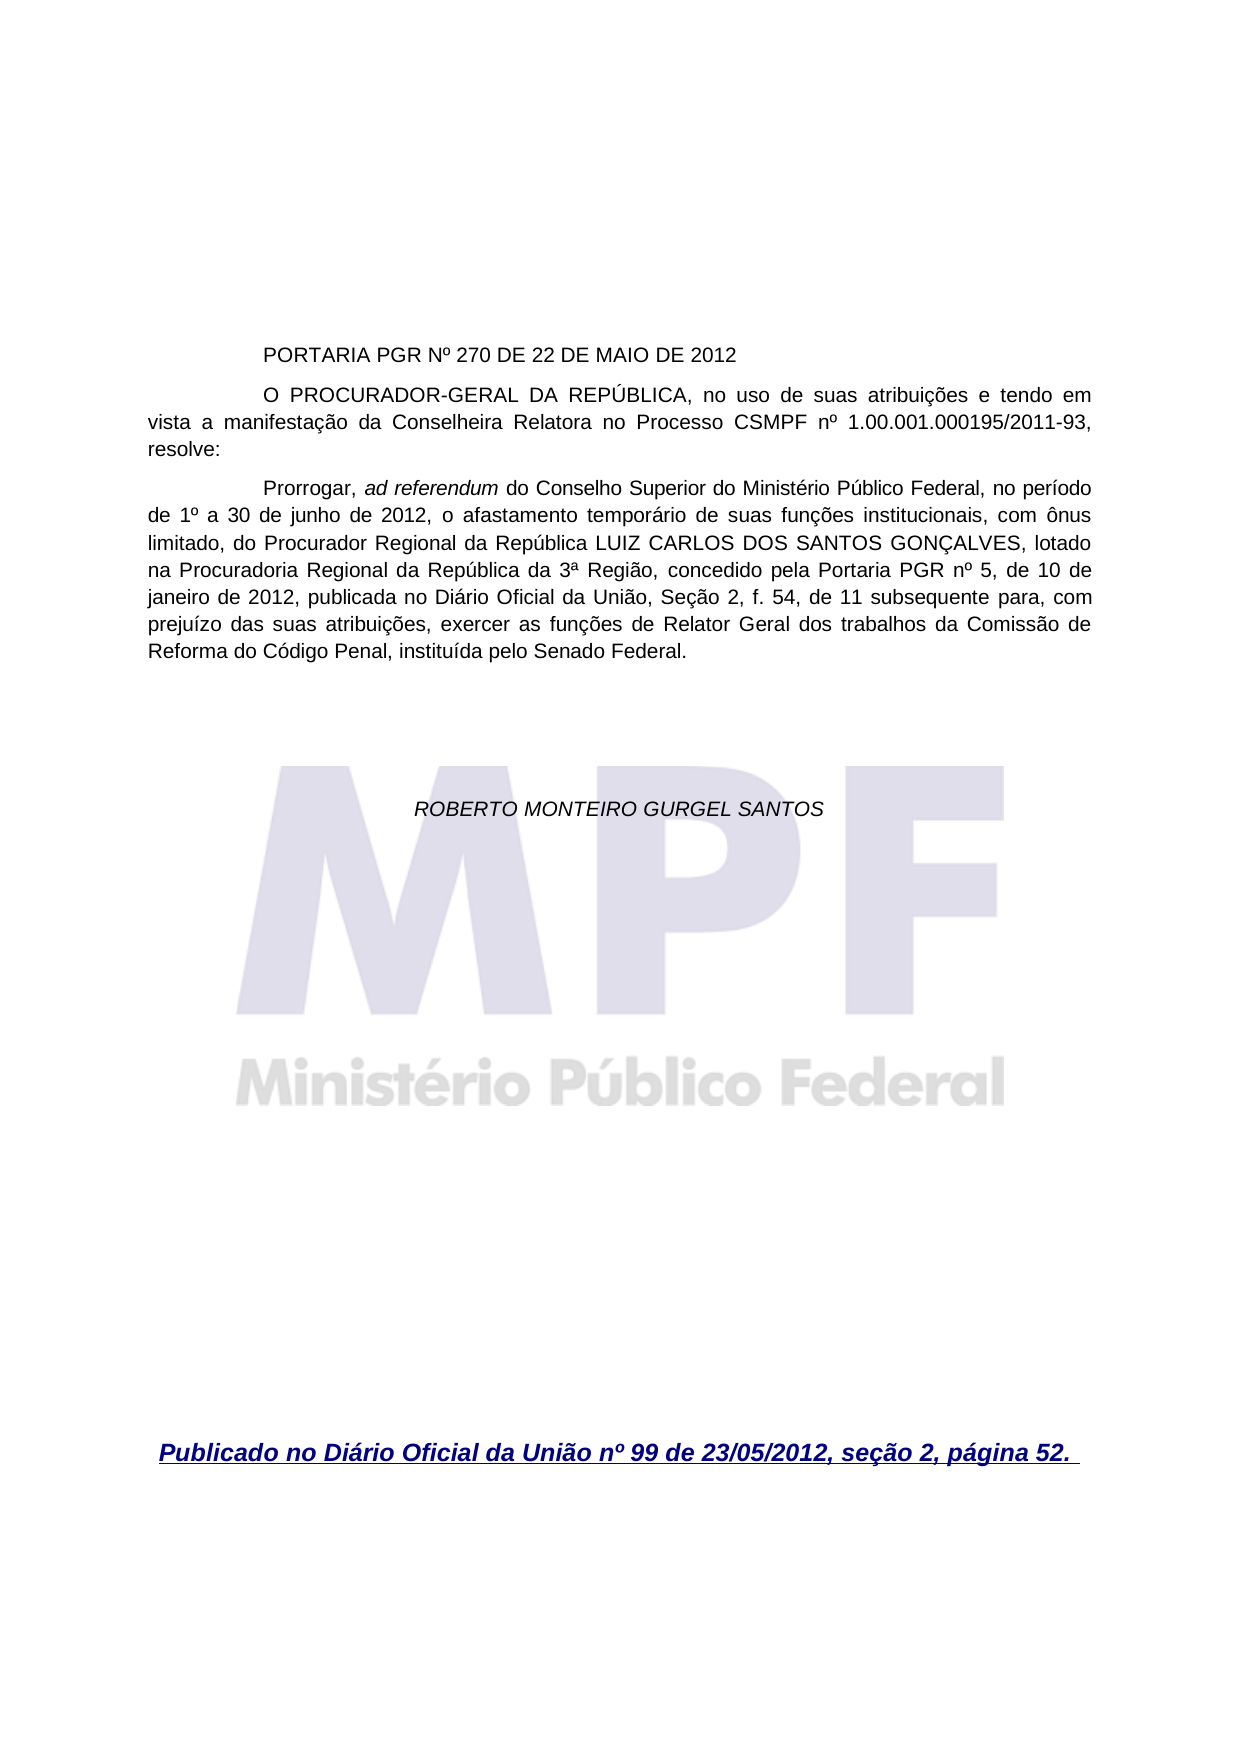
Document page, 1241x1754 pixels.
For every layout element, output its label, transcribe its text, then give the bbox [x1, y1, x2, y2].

text PORTARIA PGR Nº 270 DE 22 DE MAIO DE 2012 [148, 341, 1093, 368]
picture [236, 822, 1004, 1106]
text Prorrogar, ad referendum do Conselho Superior do Ministério Público Federal, no período de 1º a 30 de junho de 2012, o afastamento temporário de suas funções institucionais, com ônus limitado, do Procurador Regional da República LUIZ CARLOS DOS SANTOS GONÇALVES, lotado na Procuradoria Regional da República da 3ª Região, concedido pela Portaria PGR nº 5, de 10 de janeiro de 2012, publicada no Diário Oficial da União, Seção 2, f. 54, de 11 subsequente para, com prejuízo das suas atribuições, exercer as funções de Relator Geral dos trabalhos da Comissão de Reforma do Código Penal, instituída pelo Senado Federal. [148, 474, 1093, 664]
text ROBERTO MONTEIRO GURGEL SANTOS [148, 795, 1093, 822]
picture [236, 766, 1004, 795]
text Publicado no Diário Oficial da União nº 99 de 23/05/2012, seção 2, página 52. [148, 1438, 1093, 1467]
text O PROCURADOR-GERAL DA REPÚBLICA, no uso de suas atribuições e tendo em vista a manifestação da Conselheira Relatora no Processo CSMPF nº 1.00.001.000195/2011-93, resolve: [148, 380, 1093, 462]
